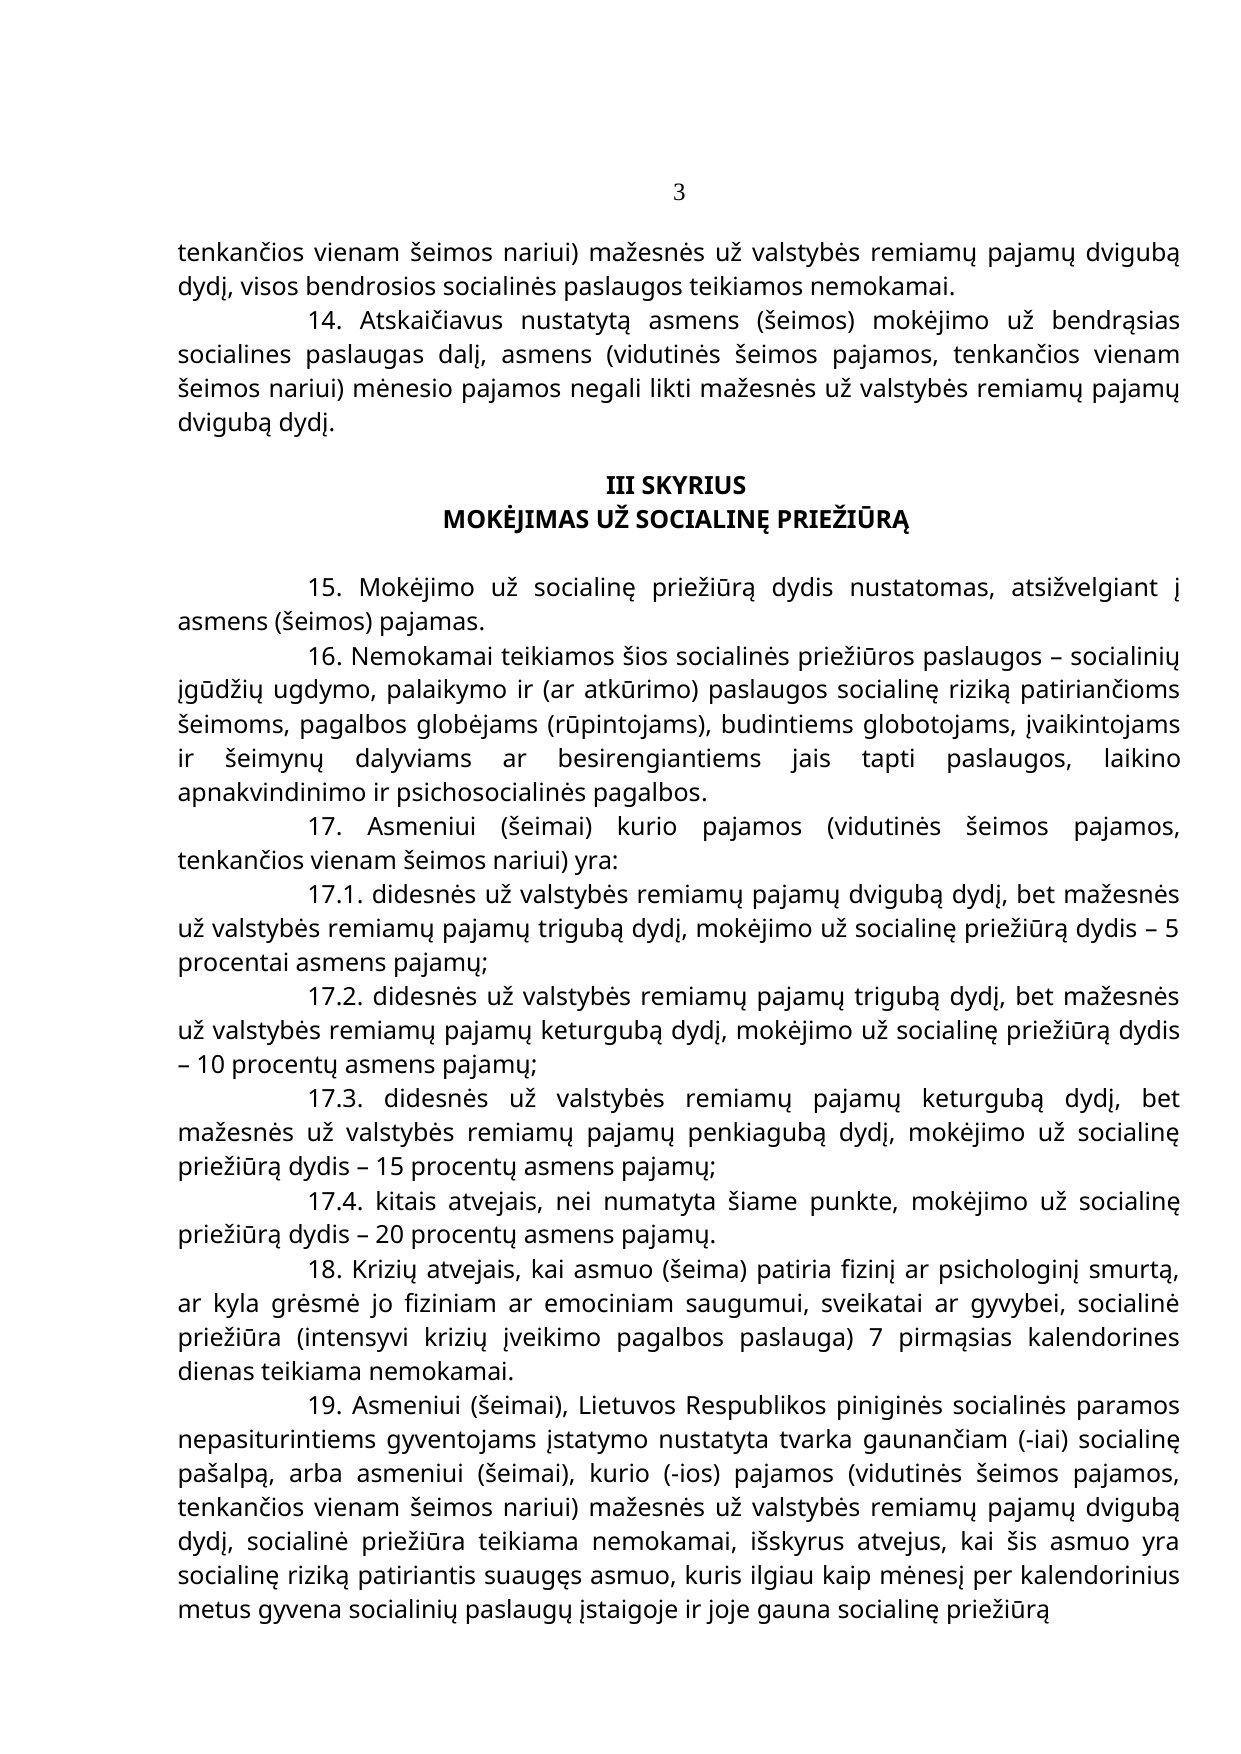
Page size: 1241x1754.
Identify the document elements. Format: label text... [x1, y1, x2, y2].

text tenkančios vienam šeimos nariui) mažesnės už valstybės remiamų pajamų dvigubą dydį, visos bendrosios socialinės paslaugos teikiamos nemokamai. [177, 235, 1181, 303]
text 17.3. didesnės už valstybės remiamų pajamų keturgubą dydį, bet mažesnės už valstybės remiamų pajamų penkiagubą dydį, mokėjimo už socialinę priežiūrą dydis – 15 procentų asmens pajamų; [177, 1081, 1181, 1183]
text III SKYRIUS MOKĖJIMAS UŽ SOCIALINĘ PRIEŽIŪRĄ [177, 468, 1181, 536]
text 17.1. didesnės už valstybės remiamų pajamų dvigubą dydį, bet mažesnės už valstybės remiamų pajamų trigubą dydį, mokėjimo už socialinę priežiūrą dydis – 5 procentai asmens pajamų; [177, 877, 1181, 979]
text 14. Atskaičiavus nustatytą asmens (šeimos) mokėjimo už bendrąsias socialines paslaugas dalį, asmens (vidutinės šeimos pajamos, tenkančios vienam šeimos nariui) mėnesio pajamos negali likti mažesnės už valstybės remiamų pajamų dvigubą dydį. [177, 303, 1181, 439]
text 15. Mokėjimo už socialinę priežiūrą dydis nustatomas, atsižvelgiant į asmens (šeimos) pajamas. [177, 570, 1181, 638]
text 18. Krizių atvejais, kai asmuo (šeima) patiria fizinį ar psichologinį smurtą, ar kyla grėsmė jo fiziniam ar emociniam saugumui, sveikatai ar gyvybei, socialinė priežiūra (intensyvi krizių įveikimo pagalbos paslauga) 7 pirmąsias kalendorines dienas teikiama nemokamai. [177, 1251, 1181, 1387]
text 17. Asmeniui (šeimai) kurio pajamos (vidutinės šeimos pajamos, tenkančios vienam šeimos nariui) yra: [177, 808, 1181, 877]
text 16. Nemokamai teikiamos šios socialinės priežiūros paslaugos – socialinių įgūdžių ugdymo, palaikymo ir (ar atkūrimo) paslaugos socialinę riziką patiriančioms šeimoms, pagalbos globėjams (rūpintojams), budintiems globotojams, įvaikintojams ir šeimynų dalyviams ar besirengiantiems jais tapti paslaugos, laikino apnakvindinimo ir psichosocialinės pagalbos. [177, 638, 1181, 808]
text 17.2. didesnės už valstybės remiamų pajamų trigubą dydį, bet mažesnės už valstybės remiamų pajamų keturgubą dydį, mokėjimo už socialinę priežiūrą dydis – 10 procentų asmens pajamų; [177, 979, 1181, 1081]
text 17.4. kitais atvejais, nei numatyta šiame punkte, mokėjimo už socialinę priežiūrą dydis – 20 procentų asmens pajamų. [177, 1183, 1181, 1251]
text 19. Asmeniui (šeimai), Lietuvos Respublikos piniginės socialinės paramos nepasiturintiems gyventojams įstatymo nustatyta tvarka gaunančiam (-iai) socialinę pašalpą, arba asmeniui (šeimai), kurio (-ios) pajamos (vidutinės šeimos pajamos, tenkančios vienam šeimos nariui) mažesnės už valstybės remiamų pajamų dvigubą dydį, socialinė priežiūra teikiama nemokamai, išskyrus atvejus, kai šis asmuo yra socialinę riziką patiriantis suaugęs asmuo, kuris ilgiau kaip mėnesį per kalendorinius metus gyvena socialinių paslaugų įstaigoje ir joje gauna socialinę priežiūrą [177, 1387, 1181, 1626]
